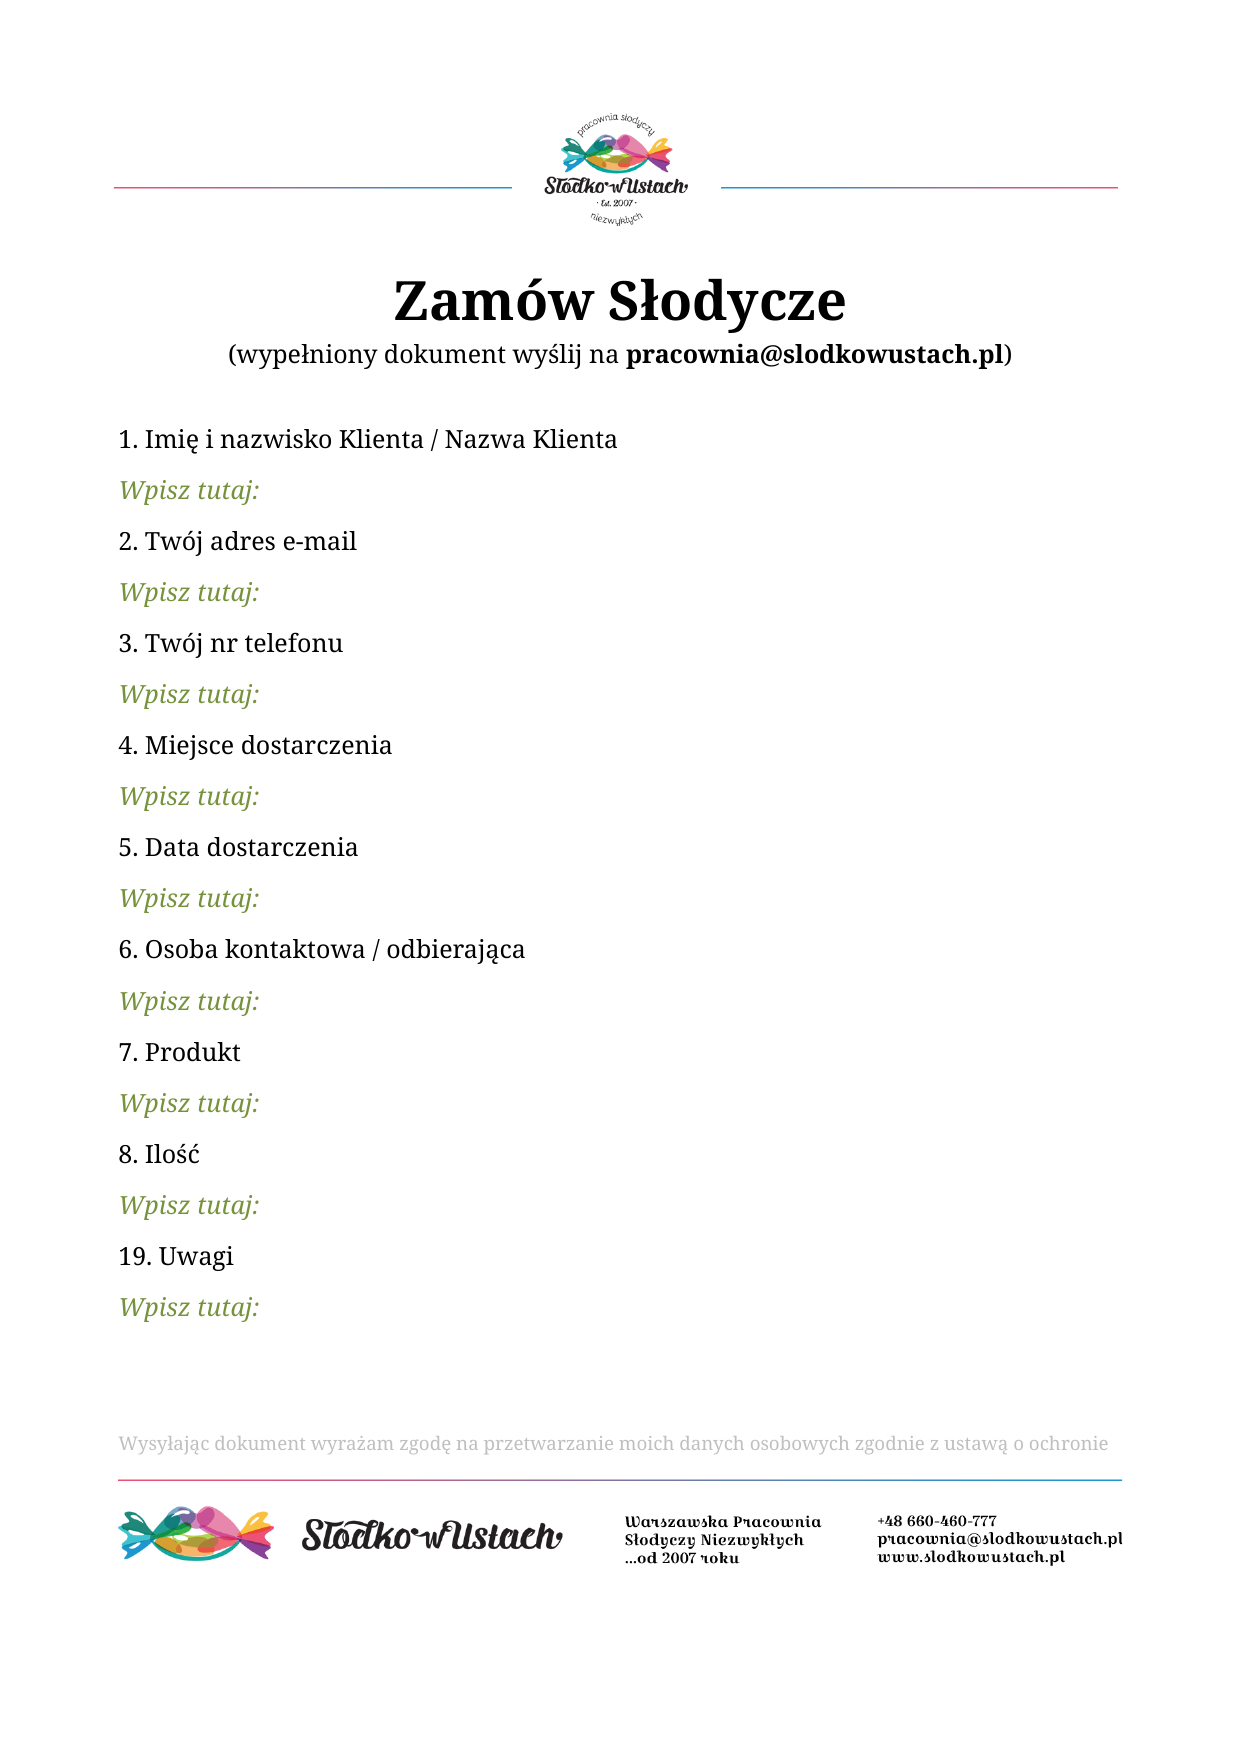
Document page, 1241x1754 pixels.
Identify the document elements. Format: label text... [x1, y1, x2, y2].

text Wpisz tutaj: [118, 779, 1122, 813]
text 1. Imię i nazwisko Klienta / Nazwa Klienta Wpisz tutaj: [118, 422, 1122, 507]
text 5. Data dostarczenia [118, 830, 1122, 864]
text 6. Osoba kontaktowa / odbierająca [118, 932, 1122, 966]
text Wpisz tutaj: [118, 677, 1122, 711]
text 8. Ilość [118, 1136, 1122, 1170]
text 4. Miejsce dostarczenia [118, 728, 1122, 762]
text Wpisz tutaj: [118, 1289, 1122, 1323]
text (wypełniony dokument wyślij na pracownia@slodkowustach.pl) [118, 337, 1122, 371]
text 19. Uwagi [118, 1238, 1122, 1272]
text Wpisz tutaj: [118, 881, 1122, 915]
text 2. Twój adres e-mail Wpisz tutaj: [118, 524, 1122, 609]
text 7. Produkt [118, 1034, 1122, 1068]
text Wpisz tutaj: [118, 1187, 1122, 1221]
text Wpisz tutaj: [118, 983, 1122, 1017]
text 3. Twój nr telefonu [118, 626, 1122, 660]
text Wpisz tutaj: [118, 1085, 1122, 1119]
text Wysyłając dokument wyrażam zgodę na przetwarzanie moich danych osobowych zgodnie z ustawą o ochronie [118, 1430, 1122, 1455]
text Zamów Słodycze [118, 263, 1122, 337]
picture [113, 94, 1118, 244]
picture [118, 1463, 1123, 1590]
